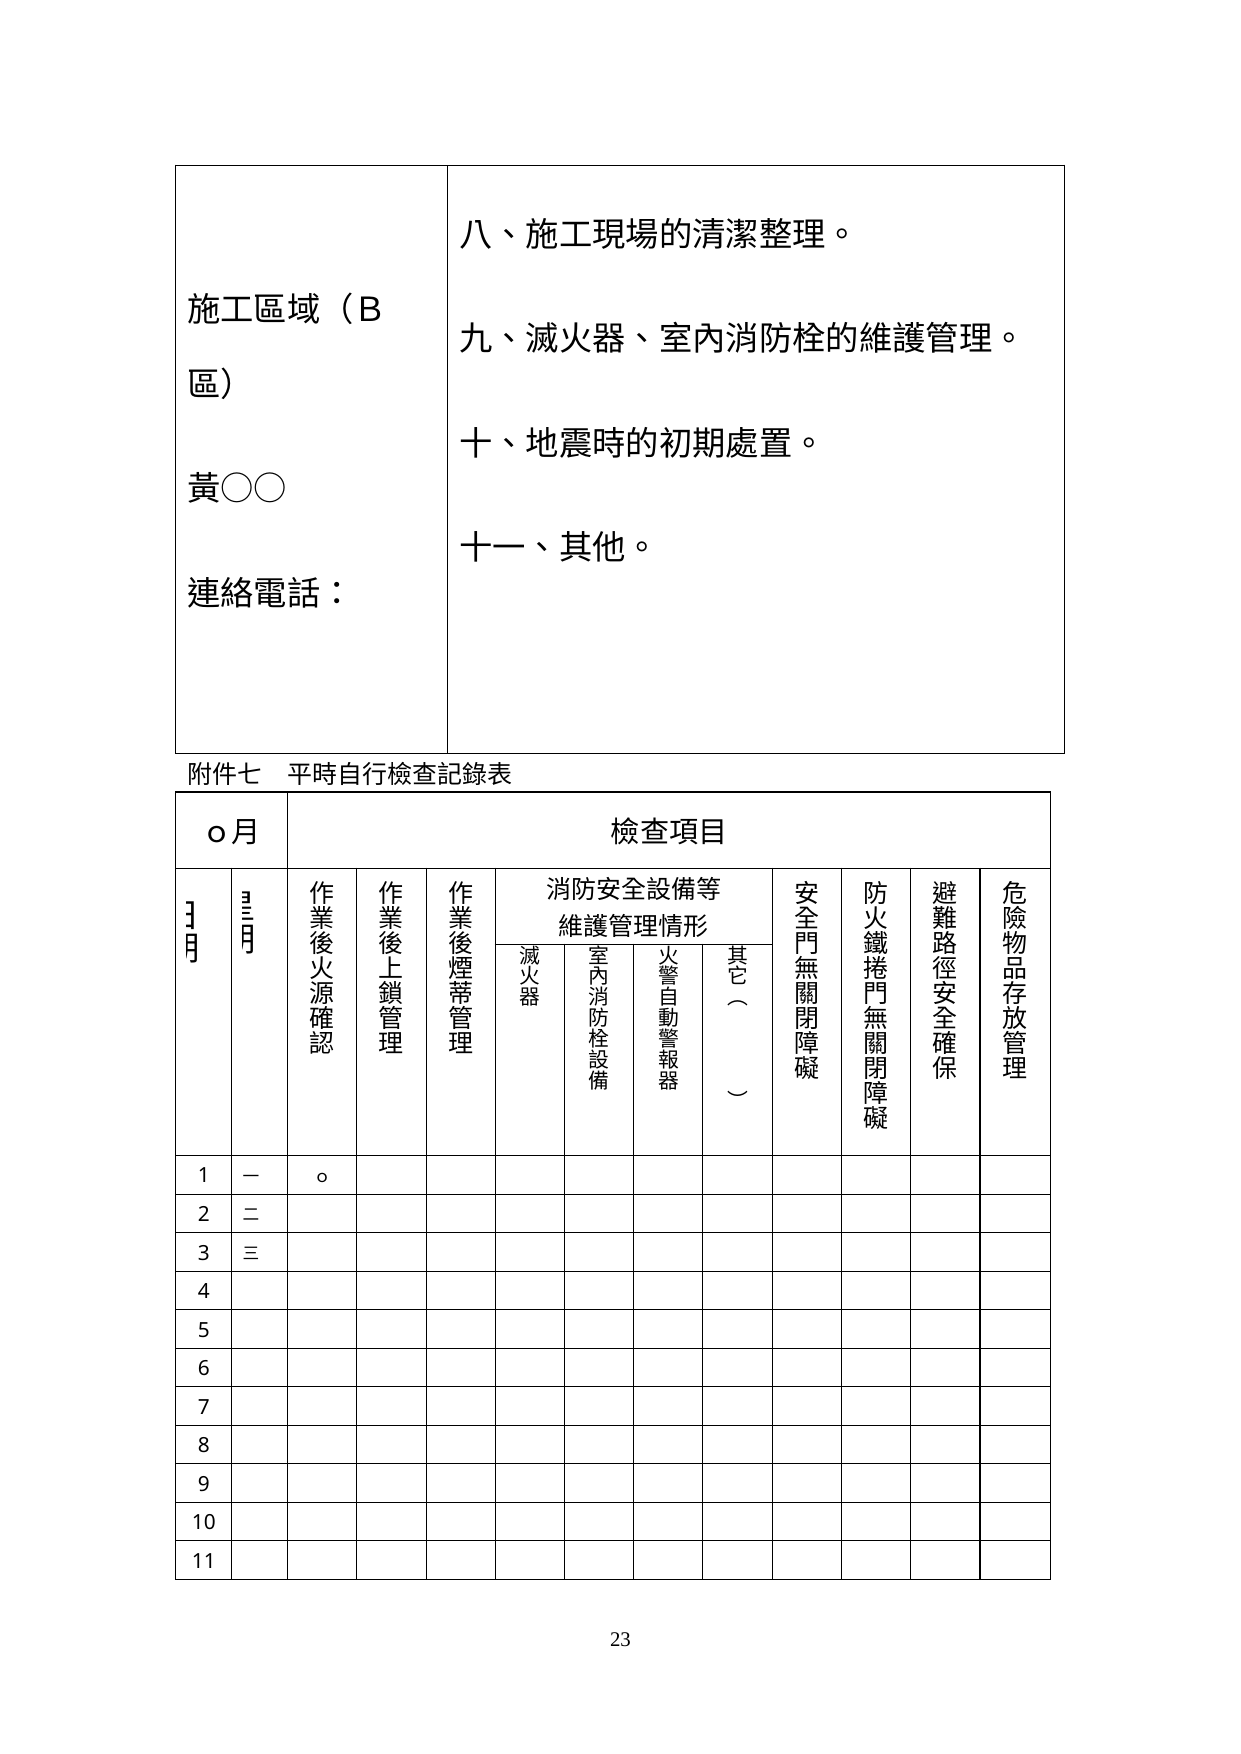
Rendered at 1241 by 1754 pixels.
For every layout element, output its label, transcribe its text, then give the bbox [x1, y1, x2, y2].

table_cell [288, 1310, 356, 1348]
table_cell [427, 1541, 495, 1579]
table_cell [427, 1503, 495, 1540]
table_cell [634, 1272, 702, 1309]
table_cell [496, 1387, 564, 1425]
table_cell [703, 1503, 772, 1540]
table_cell 9 [176, 1464, 231, 1502]
table_cell [565, 1541, 633, 1579]
table_cell [357, 1272, 426, 1309]
table_cell [565, 1195, 633, 1232]
table_cell [703, 1195, 772, 1232]
table_cell [634, 1503, 702, 1540]
table_cell [232, 1503, 287, 1540]
table_cell 危險物品存放管理 [981, 869, 1050, 1155]
table_cell [634, 1464, 702, 1502]
table_cell 二 [232, 1195, 287, 1232]
table_cell [565, 1349, 633, 1386]
table_cell [911, 1503, 979, 1540]
table_cell [981, 1195, 1050, 1232]
table_cell [357, 1387, 426, 1425]
table_cell [496, 1272, 564, 1309]
table_cell [703, 1272, 772, 1309]
table_cell [634, 1541, 702, 1579]
table_cell 1 [176, 1156, 231, 1193]
table_cell [842, 1464, 910, 1502]
table_cell [773, 1541, 841, 1579]
table_cell 作業後煙蒂管理 [427, 869, 495, 1155]
table_cell [232, 1387, 287, 1425]
table_cell [565, 1503, 633, 1540]
table_cell [232, 1272, 287, 1309]
table_cell [703, 1464, 772, 1502]
table_cell [496, 1464, 564, 1502]
table_cell [773, 1156, 841, 1193]
table_cell 避難路徑安全確保 [911, 869, 979, 1155]
table_cell [981, 1349, 1050, 1386]
table_cell [911, 1195, 979, 1232]
table_cell [565, 1272, 633, 1309]
table_cell 4 [176, 1272, 231, 1309]
table_cell [496, 1426, 564, 1463]
table_cell [842, 1233, 910, 1271]
table_cell [911, 1426, 979, 1463]
table_cell 8 [176, 1426, 231, 1463]
table_cell 6 [176, 1349, 231, 1386]
table_cell [232, 1464, 287, 1502]
table_cell [981, 1426, 1050, 1463]
table_cell [911, 1387, 979, 1425]
table_cell [773, 1272, 841, 1309]
table_cell [842, 1349, 910, 1386]
table_cell [911, 1464, 979, 1502]
table_cell [703, 1387, 772, 1425]
table_cell [773, 1503, 841, 1540]
table_cell [634, 1310, 702, 1348]
table_cell [357, 1464, 426, 1502]
table_cell 11 [176, 1541, 231, 1579]
table_cell [773, 1464, 841, 1502]
table_cell [842, 1272, 910, 1309]
table_cell [911, 1349, 979, 1386]
table_cell [634, 1195, 702, 1232]
table_cell [427, 1272, 495, 1309]
table_cell [911, 1541, 979, 1579]
table_cell [703, 1426, 772, 1463]
table_cell 作業後火源確認 [288, 869, 356, 1155]
table_cell 安全門無關閉障礙 [773, 869, 841, 1155]
table_cell ｏ [288, 1156, 356, 1193]
table_cell [773, 1387, 841, 1425]
table_cell 防火鐵捲門無關閉障礙 [842, 869, 910, 1155]
table_cell [565, 1426, 633, 1463]
table_cell [703, 1310, 772, 1348]
table_cell [496, 1233, 564, 1271]
table_cell [773, 1349, 841, 1386]
table_cell [981, 1503, 1050, 1540]
table_cell [427, 1233, 495, 1271]
table_cell [357, 1426, 426, 1463]
table_cell 10 [176, 1503, 231, 1540]
table_cell [703, 1233, 772, 1271]
table_cell [565, 1156, 633, 1193]
table_cell [496, 1541, 564, 1579]
table_cell 日期 [176, 869, 231, 1155]
table_cell [427, 1349, 495, 1386]
table_cell 三 [232, 1233, 287, 1271]
table_cell [842, 1541, 910, 1579]
table_cell [427, 1426, 495, 1463]
table_cell [773, 1195, 841, 1232]
table_cell 5 [176, 1310, 231, 1348]
table_cell [634, 1156, 702, 1193]
table_cell [842, 1426, 910, 1463]
table_cell 星期 [232, 869, 287, 1155]
table_cell [981, 1541, 1050, 1579]
table_cell [634, 1349, 702, 1386]
table_cell [565, 1233, 633, 1271]
table_cell [842, 1310, 910, 1348]
table_cell [496, 1349, 564, 1386]
table_cell [288, 1464, 356, 1502]
table_cell [911, 1310, 979, 1348]
table_cell [288, 1195, 356, 1232]
table_cell [842, 1195, 910, 1232]
table_cell [288, 1503, 356, 1540]
table_cell [357, 1503, 426, 1540]
table_cell [634, 1426, 702, 1463]
table_cell [773, 1310, 841, 1348]
table_cell [496, 1195, 564, 1232]
table_cell [496, 1310, 564, 1348]
table_cell [427, 1156, 495, 1193]
table_cell [703, 1156, 772, 1193]
table_cell [357, 1541, 426, 1579]
table_cell [357, 1233, 426, 1271]
table_cell 消防安全設備等 維護管理情形 [496, 869, 772, 943]
table_cell [773, 1426, 841, 1463]
table_cell [288, 1349, 356, 1386]
table_cell 3 [176, 1233, 231, 1271]
table_cell 2 [176, 1195, 231, 1232]
table_cell [981, 1387, 1050, 1425]
table_cell [232, 1349, 287, 1386]
table_cell [565, 1387, 633, 1425]
table_cell [911, 1272, 979, 1309]
table_cell [981, 1464, 1050, 1502]
table_cell 其它︵ ︶ [703, 945, 772, 1155]
table_cell [911, 1233, 979, 1271]
table_cell [357, 1349, 426, 1386]
table_cell 八、施工現場的清潔整理。 九、滅火器、室內消防栓的維護管理。 十、地震時的初期處置。 十一、其他。 [448, 166, 1064, 753]
table_cell [288, 1233, 356, 1271]
table_cell [565, 1310, 633, 1348]
table_cell 作業後上鎖管理 [357, 869, 426, 1155]
table_cell [911, 1156, 979, 1193]
table_header ｏ月 [176, 793, 287, 867]
table_cell 施工區域（Ｂ區） 黃○○ 連絡電話： [176, 166, 447, 753]
table_cell [981, 1156, 1050, 1193]
table_cell [427, 1387, 495, 1425]
table_cell [232, 1310, 287, 1348]
table_cell [842, 1387, 910, 1425]
table_cell [842, 1156, 910, 1193]
table_cell [427, 1464, 495, 1502]
table_cell [357, 1310, 426, 1348]
table_cell [288, 1387, 356, 1425]
table_cell [232, 1426, 287, 1463]
table_cell [427, 1310, 495, 1348]
text 附件七 平時自行檢查記錄表 [187, 754, 1053, 791]
table_cell [427, 1195, 495, 1232]
table_cell 一 [232, 1156, 287, 1193]
table_cell 滅火器 [496, 945, 564, 1155]
table_cell 7 [176, 1387, 231, 1425]
table_header 檢查項目 [288, 793, 1050, 867]
table_cell [981, 1272, 1050, 1309]
table_cell 室內消防栓設備 [565, 945, 633, 1155]
table_cell [357, 1156, 426, 1193]
table_cell [773, 1233, 841, 1271]
table_cell [565, 1464, 633, 1502]
table_cell [703, 1349, 772, 1386]
table_cell [634, 1233, 702, 1271]
table_cell [981, 1310, 1050, 1348]
table_cell [288, 1272, 356, 1309]
table_cell [288, 1541, 356, 1579]
table_cell [703, 1541, 772, 1579]
table_cell 火警自動警報器 [634, 945, 702, 1155]
table_cell [634, 1387, 702, 1425]
table_cell [496, 1156, 564, 1193]
table_cell [981, 1233, 1050, 1271]
table_cell [232, 1541, 287, 1579]
table_cell [357, 1195, 426, 1232]
table_cell [842, 1503, 910, 1540]
table_cell [288, 1426, 356, 1463]
table_cell [496, 1503, 564, 1540]
